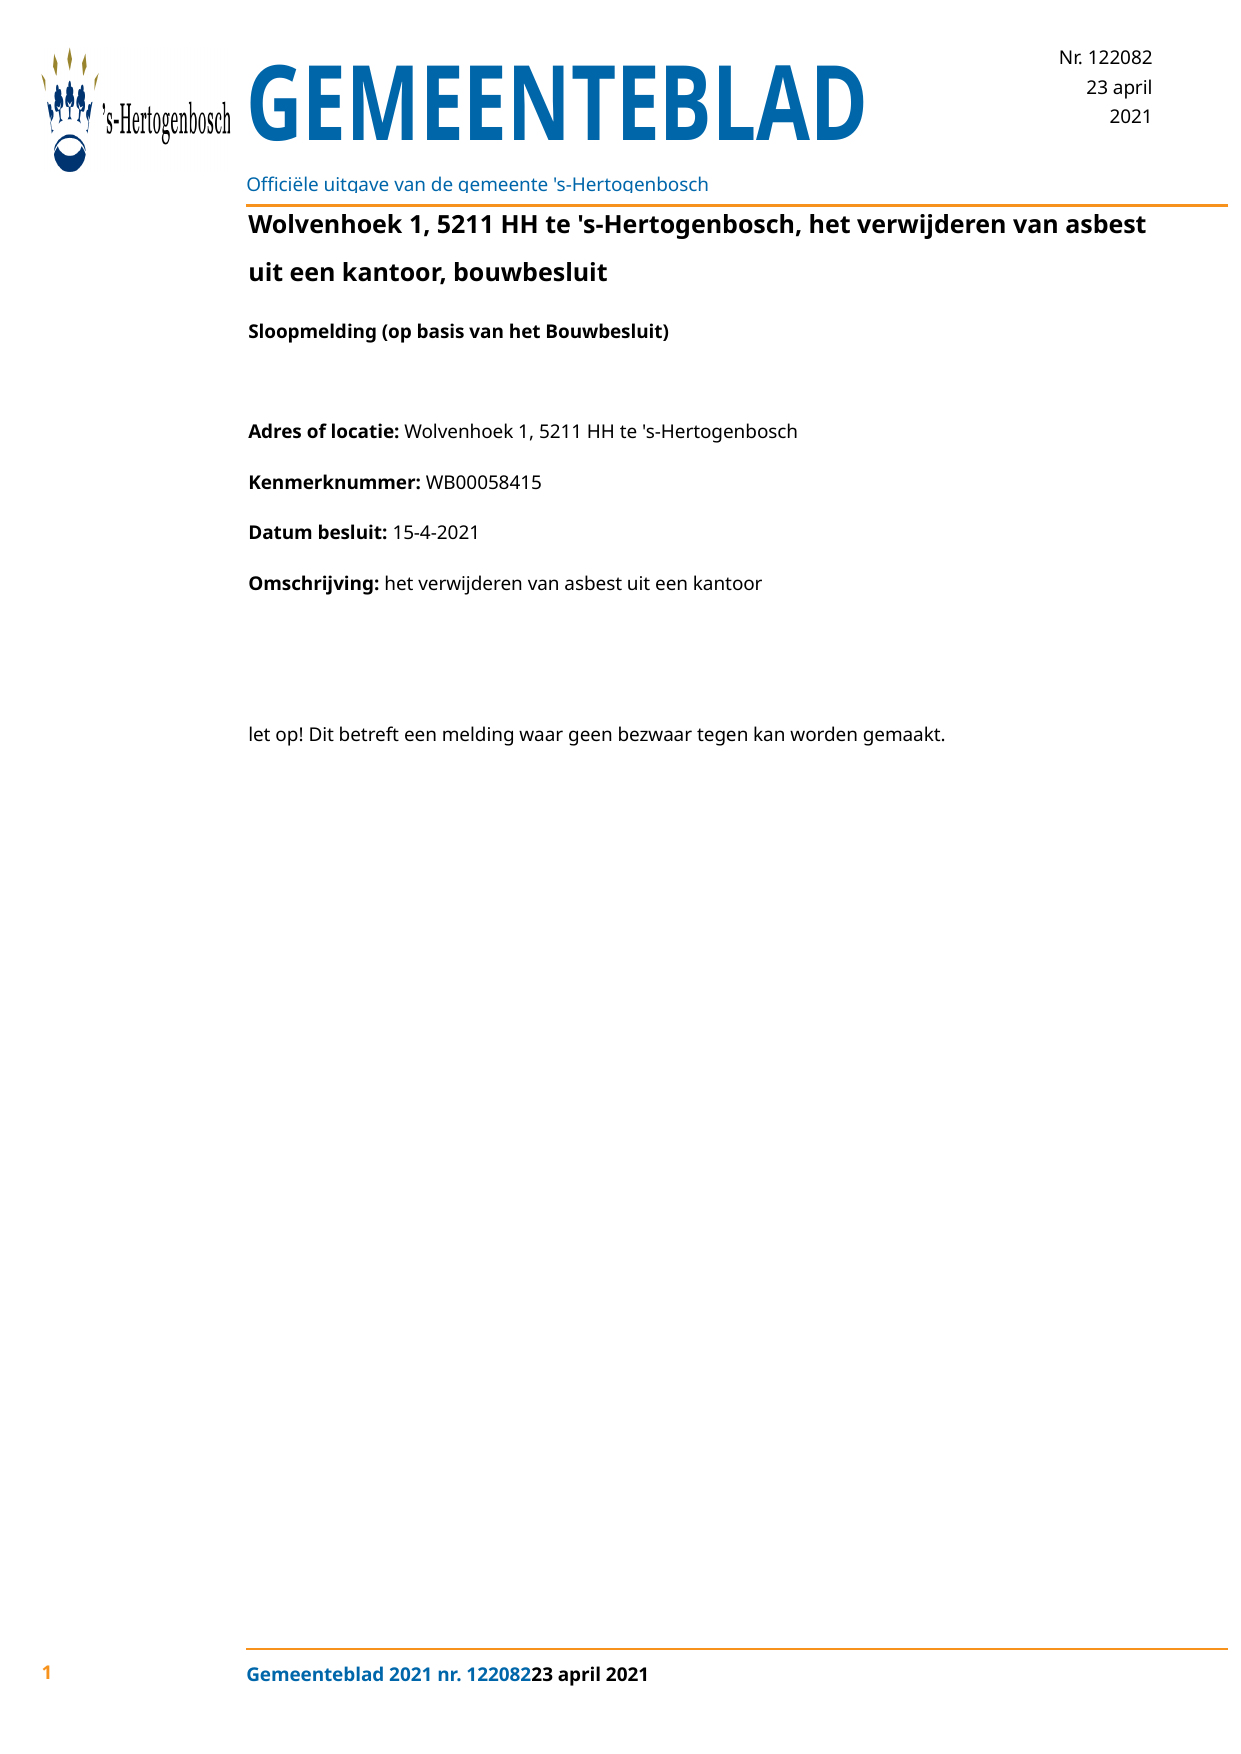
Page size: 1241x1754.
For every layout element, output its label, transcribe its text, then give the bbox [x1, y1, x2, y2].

text Kenmerknummer: WB00058415 [248, 469, 1152, 495]
text Sloopmelding (op basis van het Bouwbesluit) [248, 318, 1152, 344]
text Wolvenhoek 1, 5211 HH te 's-Hertogenbosch, het verwijderen van asbest uit een kantoor, bouwbesluit [248, 207, 1152, 288]
text Datum besluit: 15-4-2021 [248, 519, 1152, 545]
picture [41, 47, 231, 172]
text let op! Dit betreft een melding waar geen bezwaar tegen kan worden gemaakt. [248, 721, 1152, 747]
text Adres of locatie: Wolvenhoek 1, 5211 HH te 's-Hertogenbosch [248, 419, 1152, 444]
text Omschrijving: het verwijderen van asbest uit een kantoor [248, 570, 1152, 596]
